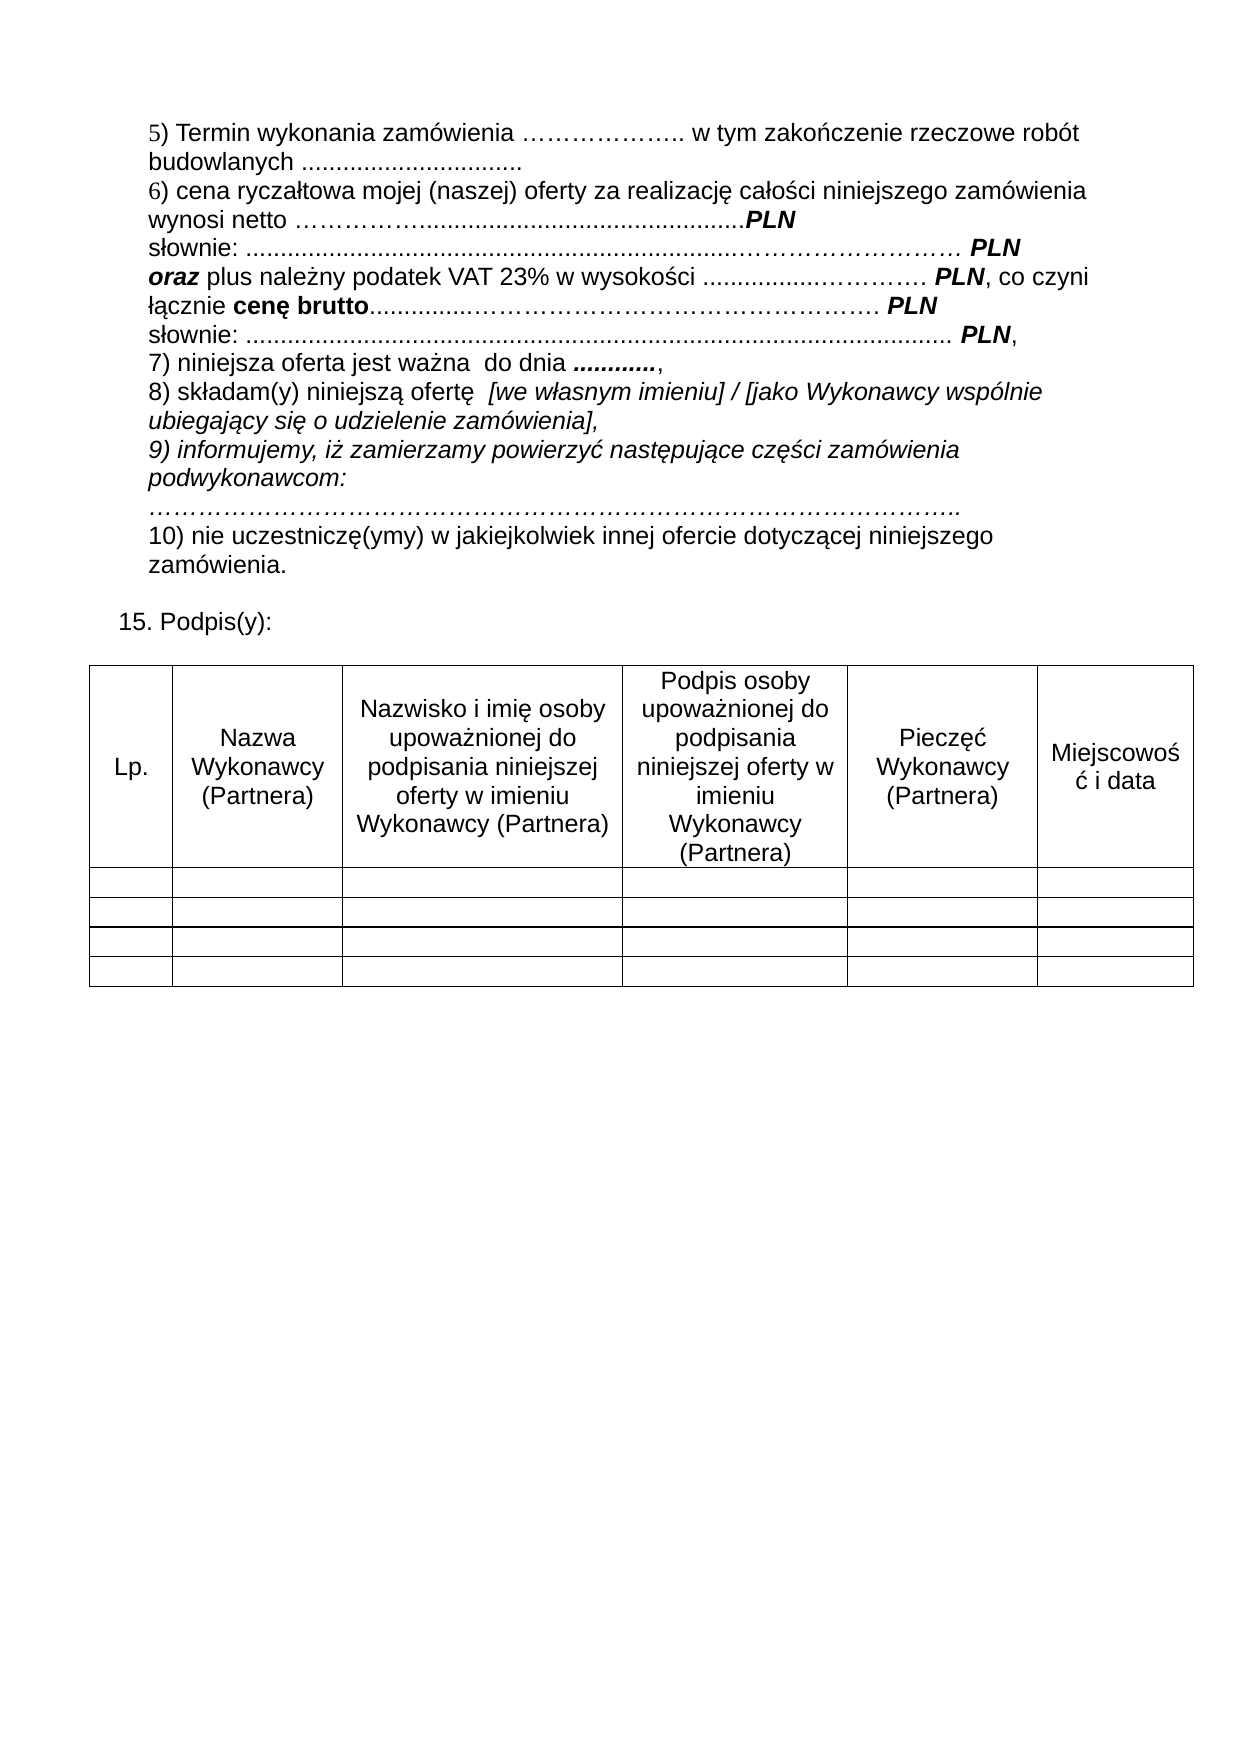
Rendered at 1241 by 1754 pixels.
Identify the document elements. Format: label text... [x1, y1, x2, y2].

table_cell [848, 928, 1037, 956]
table_cell [90, 957, 172, 986]
text słownie: .......................................................................……………………… PLN [148, 233, 1122, 262]
table_cell [848, 868, 1037, 897]
table_header Podpis osoby upoważnionej do podpisania niniejszej oferty w imieniu Wykonawcy (Partnera) [623, 666, 847, 867]
table_cell [90, 928, 172, 956]
text słownie: ...................................................................................................... PLN, [148, 319, 1122, 348]
table_header Nazwa Wykonawcy (Partnera) [173, 666, 342, 867]
table_cell [90, 898, 172, 926]
list 5. Podpis(y): [118, 607, 1122, 636]
table_cell [623, 898, 847, 926]
table_cell [1038, 928, 1193, 956]
table_cell [848, 957, 1037, 986]
table_cell [173, 928, 342, 956]
text 10) nie uczestniczę(ymy) w jakiejkolwiek innej ofercie dotyczącej niniejszego zamówienia. [148, 521, 1122, 578]
table_cell [1038, 868, 1193, 897]
table_cell [90, 868, 172, 897]
table_cell [623, 928, 847, 956]
table_cell [173, 868, 342, 897]
table_cell [343, 868, 622, 897]
table_cell [1038, 898, 1193, 926]
table_header Pieczęć Wykonawcy (Partnera) [848, 666, 1037, 867]
table_header Miejscowość i data [1038, 666, 1193, 867]
table_header Nazwisko i imię osoby upoważnionej do podpisania niniejszej oferty w imieniu Wykonawcy (Partnera) [343, 666, 622, 867]
list ) Termin wykonania zamówienia ……………….. w tym zakończenie rzeczowe robót budowlanych ................................ [148, 118, 1122, 176]
table_cell [343, 928, 622, 956]
table_cell [343, 957, 622, 986]
text 7) niniejsza oferta jest ważna do dnia ............, [148, 348, 1122, 377]
table_cell [173, 957, 342, 986]
table_cell [623, 868, 847, 897]
table_header Lp. [90, 666, 172, 867]
text 8) składam(y) niniejszą ofertę [we własnym imieniu] / [jako Wykonawcy wspólnie ubiegający się o udzielenie zamówienia], [148, 377, 1122, 434]
table_cell [1038, 957, 1193, 986]
table_cell [623, 957, 847, 986]
table_cell [848, 898, 1037, 926]
text oraz plus należny podatek VAT 23% w wysokości .................…………. PLN, co czyni łącznie cenę brutto...............…………………………………………. PLN [148, 262, 1122, 319]
text 9) informujemy, iż zamierzamy powierzyć następujące części zamówienia podwykonawcom: …………………………………………………………………………………….. [148, 434, 1122, 521]
table_cell [343, 898, 622, 926]
table_cell [173, 898, 342, 926]
list ) cena ryczałtowa mojej (naszej) oferty za realizację całości niniejszego zamówienia wynosi netto ……………...............................................PLN [148, 176, 1122, 233]
